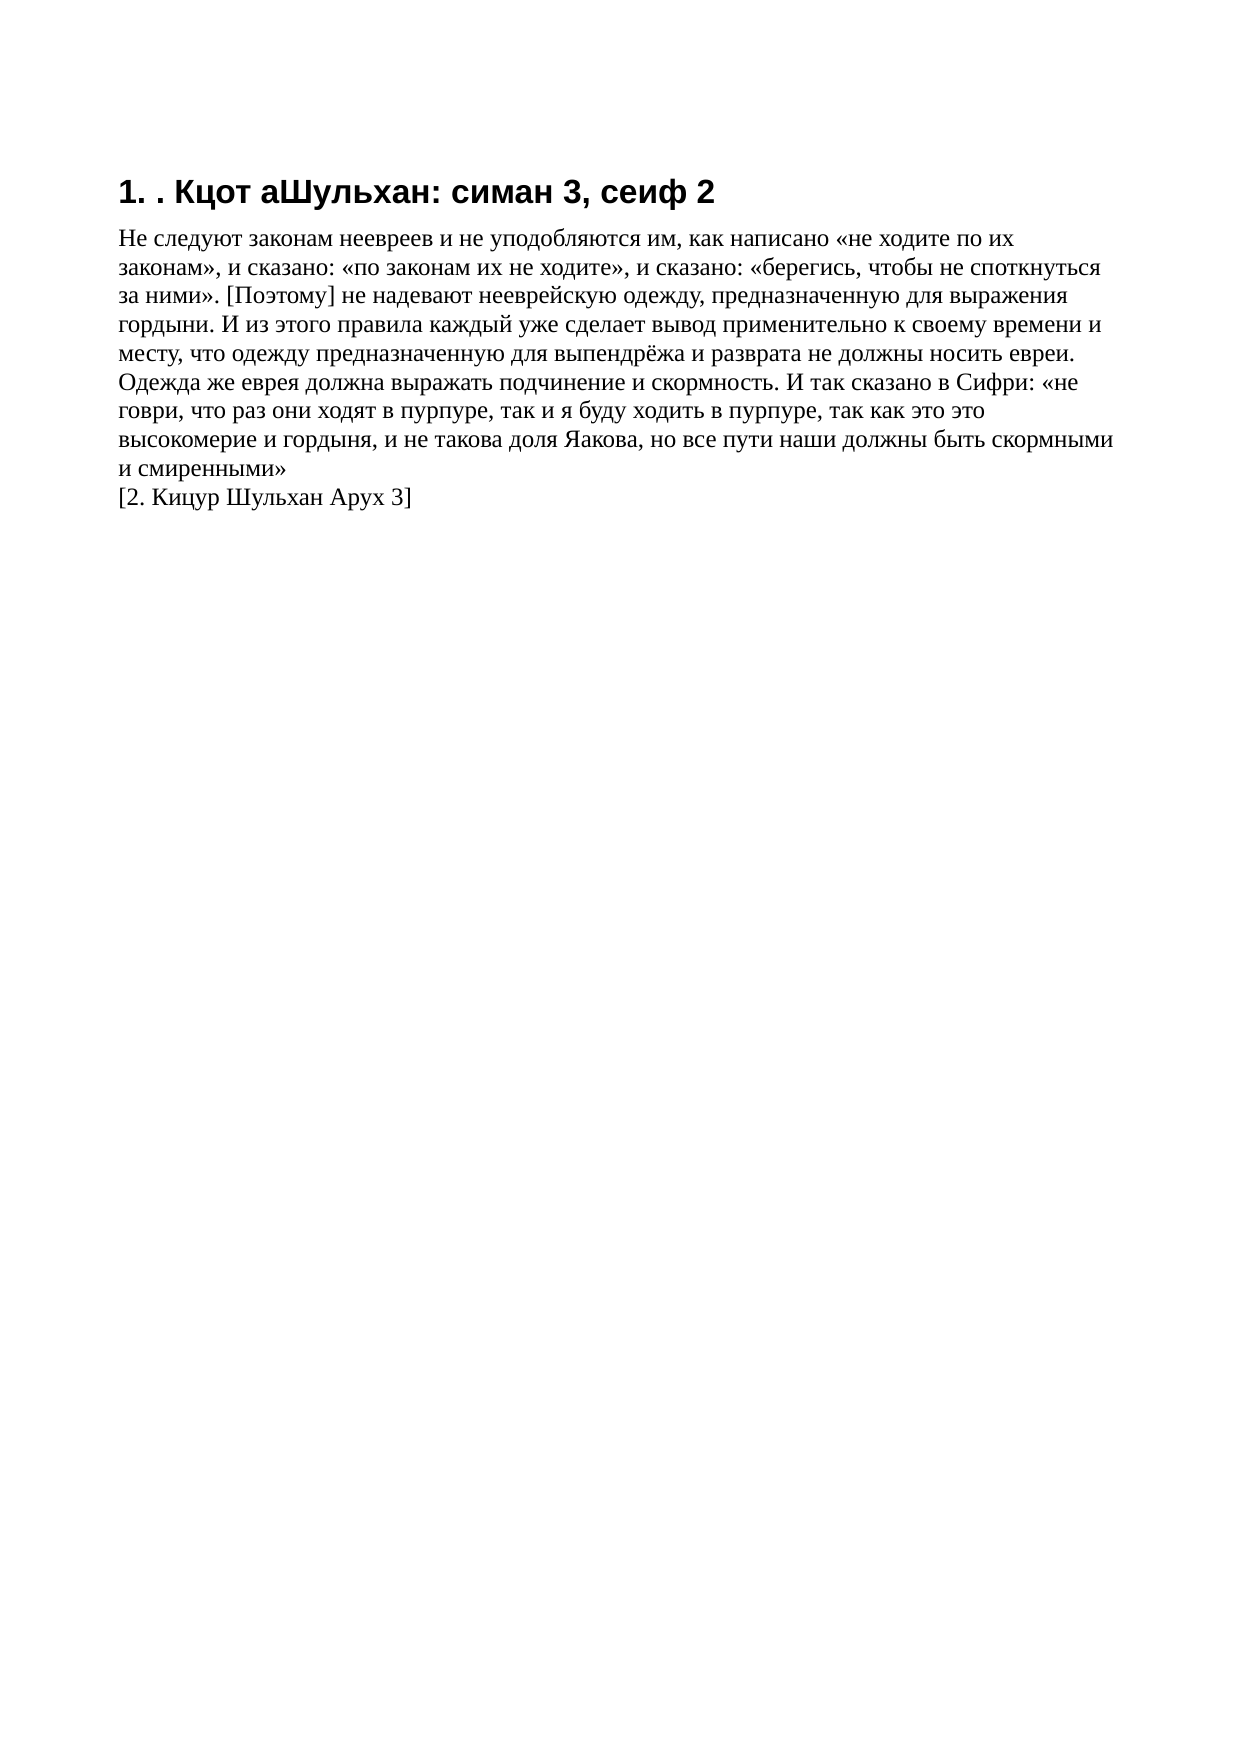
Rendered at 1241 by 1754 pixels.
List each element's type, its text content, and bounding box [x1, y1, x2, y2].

text [2. Кицур Шульхан Арух 3] [118, 434, 1122, 463]
text Одежда же еврея должна выражать подчинение и скормность. И так сказано в Сифри: «не говри, что раз они ходят в пурпуре, так и я буду ходить в пурпуре, так как это это высокомерие и гордыня, и не такова доля Яакова, но все пути наши должны быть скормными и смиренными» [118, 319, 1122, 434]
subtitle . Кцот аШульхан: симан 3, сеиф 2 [118, 147, 1122, 176]
text Не следуют законам неевреев и не уподобляются им, как написано «не ходите по их законам», и сказано: «по законам их не ходите», и сказано: «берегись, чтобы не споткнуться за ними». [Поэтому] не надевают нееврейскую одежду, предназначенную для выражения гордыни. И из этого правила каждый уже сделает вывод применительно к своему времени и месту, что одежду предназначенную для выпендрёжа и разврата не должны носить евреи. [118, 176, 1122, 319]
